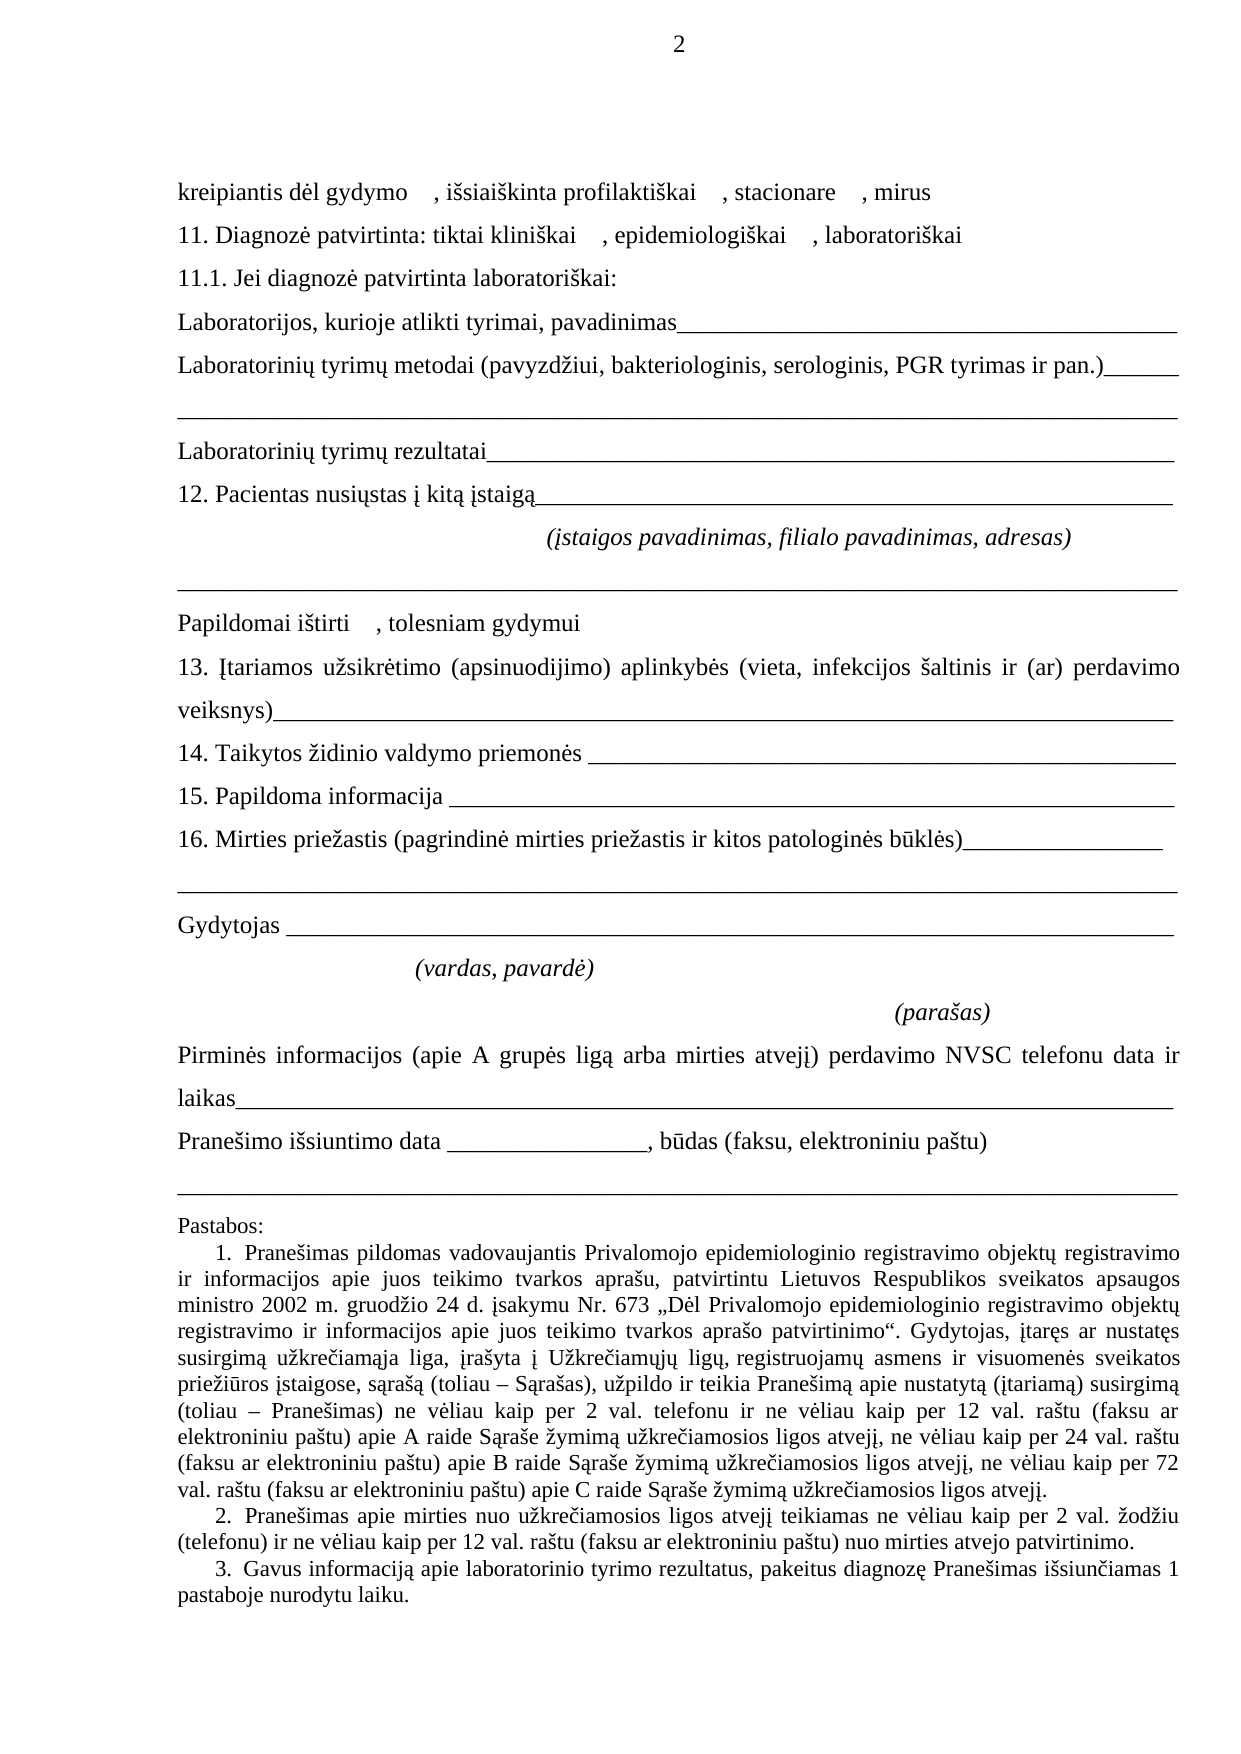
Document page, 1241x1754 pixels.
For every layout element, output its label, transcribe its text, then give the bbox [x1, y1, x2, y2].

text 16. Mirties priežastis (pagrindinė mirties priežastis ir kitos patologinės būklės)________________ [177, 824, 1181, 853]
text Laboratorinių tyrimų rezultatai_______________________________________________________ [177, 436, 1181, 465]
text 11.1. Jei diagnozė patvirtinta laboratoriškai: [177, 263, 1181, 292]
text 2. Pranešimas apie mirties nuo užkrečiamosios ligos atvejį teikiamas ne vėliau kaip per 2 val. žodžiu (telefonu) ir ne vėliau kaip per 12 val. raštu (faksu ar elektroniniu paštu) nuo mirties atvejo patvirtinimo. [177, 1502, 1181, 1555]
text ________________________________________________________________________________ [177, 393, 1181, 422]
text 14. Taikytos židinio valdymo priemonės _______________________________________________ [177, 738, 1181, 767]
text 11. Diagnozė patvirtinta: tiktai kliniškai , epidemiologiškai , laboratoriškai  [177, 220, 1181, 249]
text Laboratorinių tyrimų metodai (pavyzdžiui, bakteriologinis, serologinis, PGR tyrimas ir pan.)______ [177, 350, 1181, 378]
text Pirminės informacijos (apie A grupės ligą arba mirties atvejį) perdavimo NVSC telefonu data ir laikas___________________________________________________________________________ [177, 1040, 1181, 1112]
text Gydytojas _______________________________________________________________________ [177, 910, 1181, 939]
text ________________________________________________________________________________ [177, 565, 1181, 594]
text 12. Pacientas nusiųstas į kitą įstaigą___________________________________________________ [177, 479, 1181, 508]
text Pranešimo išsiuntimo data ________________, būdas (faksu, elektroniniu paštu) ________________________________________________________________________________ [177, 1126, 1181, 1198]
text ________________________________________________________________________________ [177, 867, 1181, 896]
text kreipiantis dėl gydymo , išsiaiškinta profilaktiškai , stacionare , mirus  [177, 177, 1181, 206]
text (įstaigos pavadinimas, filialo pavadinimas, adresas) [177, 522, 1181, 551]
text Pastabos: [177, 1212, 1181, 1238]
text Papildomai ištirti , tolesniam gydymui  [177, 608, 1181, 637]
text 15. Papildoma informacija __________________________________________________________ [177, 781, 1181, 810]
text Laboratorijos, kurioje atlikti tyrimai, pavadinimas________________________________________ [177, 307, 1181, 335]
text 3. Gavus informaciją apie laboratorinio tyrimo rezultatus, pakeitus diagnozę Pranešimas išsiunčiamas 1 pastaboje nurodytu laiku. [177, 1555, 1181, 1607]
text 13. Įtariamos užsikrėtimo (apsinuodijimo) aplinkybės (vieta, infekcijos šaltinis ir (ar) perdavimo veiksnys)________________________________________________________________________ [177, 652, 1181, 723]
text (vardas, pavardė) (parašas) [177, 953, 1181, 1025]
text 1. Pranešimas pildomas vadovaujantis Privalomojo epidemiologinio registravimo objektų registravimo ir informacijos apie juos teikimo tvarkos aprašu, patvirtintu Lietuvos Respublikos sveikatos apsaugos ministro 2002 m. gruodžio 24 d. įsakymu Nr. 673 „Dėl Privalomojo epidemiologinio registravimo objektų registravimo ir informacijos apie juos teikimo tvarkos aprašo patvirtinimo“. Gydytojas, įtaręs ar nustatęs susirgimą užkrečiamąja liga, įrašyta į Užkrečiamųjų ligų, registruojamų asmens ir visuomenės sveikatos priežiūros įstaigose, sąrašą (toliau – Sąrašas), užpildo ir teikia Pranešimą apie nustatytą (įtariamą) susirgimą (toliau – Pranešimas) ne vėliau kaip per 2 val. telefonu ir ne vėliau kaip per 12 val. raštu (faksu ar elektroniniu paštu) apie A raide Sąraše žymimą užkrečiamosios ligos atvejį, ne vėliau kaip per 24 val. raštu (faksu ar elektroniniu paštu) apie B raide Sąraše žymimą užkrečiamosios ligos atvejį, ne vėliau kaip per 72 val. raštu (faksu ar elektroniniu paštu) apie C raide Sąraše žymimą užkrečiamosios ligos atvejį. [177, 1238, 1181, 1502]
